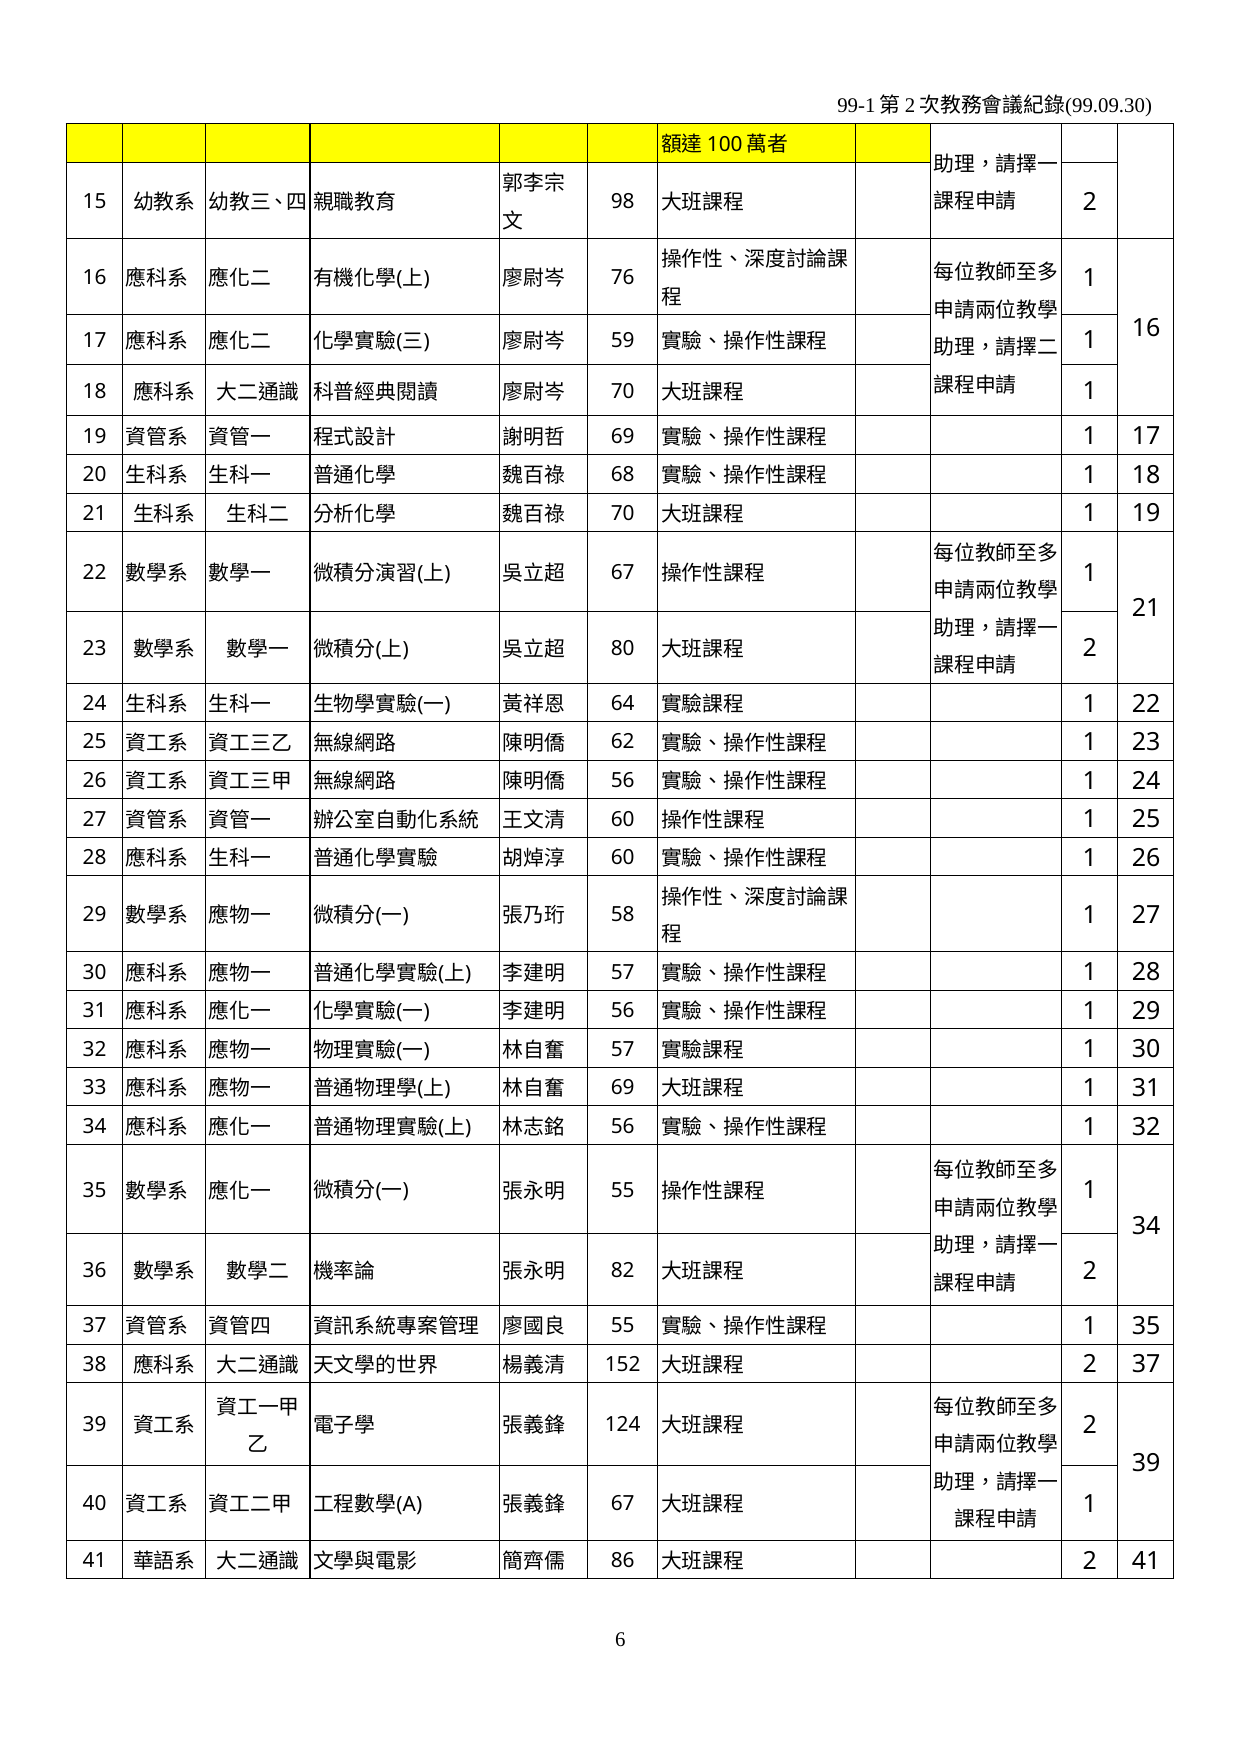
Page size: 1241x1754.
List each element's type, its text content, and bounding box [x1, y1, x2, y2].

table_cell 56 [588, 991, 657, 1028]
table_cell 2 [1062, 163, 1117, 238]
table_cell 1 [1062, 1068, 1117, 1105]
table_cell 19 [1118, 494, 1173, 531]
table_cell 64 [588, 684, 657, 721]
table_cell 80 [588, 612, 657, 682]
table_cell 38 [67, 1345, 122, 1382]
table_cell 1 [1062, 991, 1117, 1028]
table_cell 1 [1062, 315, 1117, 364]
table_cell 27 [1118, 876, 1173, 951]
table_cell 實驗、操作性課程 [658, 1106, 855, 1144]
table_cell 陳明僑 [500, 761, 587, 798]
table_cell [931, 876, 1061, 951]
table_cell 每位教師至多申請兩位教學助理，請擇一課程申請 [931, 1145, 1061, 1305]
table_cell [931, 991, 1061, 1028]
table_cell [931, 1106, 1061, 1144]
table_cell 大班課程 [658, 163, 855, 238]
table_cell [931, 684, 1061, 721]
table_cell 16 [1118, 239, 1173, 415]
table_cell [931, 416, 1061, 454]
table_cell 2 [1062, 1345, 1117, 1382]
table_cell [500, 124, 587, 162]
table_cell 大二通識 [206, 1345, 309, 1382]
table_cell 30 [67, 952, 122, 990]
table_cell [206, 124, 309, 162]
table_cell [931, 455, 1061, 492]
table_cell 應科系 [123, 991, 205, 1028]
table_cell 56 [588, 1106, 657, 1144]
table_cell [931, 1306, 1061, 1343]
table_cell 60 [588, 838, 657, 875]
table_cell 廖尉岑 [500, 365, 587, 415]
table_cell 1 [1062, 952, 1117, 990]
table_cell 大班課程 [658, 1383, 855, 1465]
table_cell 實驗課程 [658, 1029, 855, 1067]
table_cell 2 [1062, 612, 1117, 682]
table_cell 34 [67, 1106, 122, 1144]
table_cell 37 [67, 1306, 122, 1343]
table_cell 林自奮 [500, 1029, 587, 1067]
table_cell 生科一 [206, 838, 309, 875]
table_cell [856, 1345, 930, 1382]
table_cell 微積分(一) [311, 1145, 499, 1233]
table_cell 2 [1062, 1383, 1117, 1465]
table_cell 資管系 [123, 1306, 205, 1343]
table_cell 82 [588, 1234, 657, 1305]
table_cell 應科系 [123, 1068, 205, 1105]
table_cell 大班課程 [658, 1466, 855, 1540]
table_cell 資工系 [123, 761, 205, 798]
table_cell 普通化學實驗(上) [311, 952, 499, 990]
table_cell 資工系 [123, 722, 205, 759]
table_cell 大班課程 [658, 1541, 855, 1578]
table_cell 資管系 [123, 416, 205, 454]
table_cell 數學系 [123, 1234, 205, 1305]
table_cell [856, 416, 930, 454]
table_cell 每位教師至多申請兩位教學助理，請擇一課程申請 [931, 1383, 1061, 1540]
table_cell 34 [1118, 1145, 1173, 1305]
table_cell 1 [1062, 684, 1117, 721]
table_cell 31 [67, 991, 122, 1028]
table_cell 應化一 [206, 1106, 309, 1144]
table_cell 應化二 [206, 239, 309, 314]
table_cell 40 [67, 1466, 122, 1540]
table_cell 69 [588, 416, 657, 454]
table_cell 吳立超 [500, 532, 587, 611]
table_cell 56 [588, 761, 657, 798]
table_cell 應科系 [123, 1345, 205, 1382]
table_cell 郭李宗文 [500, 163, 587, 238]
table_cell [588, 124, 657, 162]
table_cell 資工二甲 [206, 1466, 309, 1540]
table_cell 操作性課程 [658, 532, 855, 611]
table_cell 資管四 [206, 1306, 309, 1343]
table_cell 應化一 [206, 1145, 309, 1233]
table_cell 大班課程 [658, 1068, 855, 1105]
table_cell 廖尉岑 [500, 315, 587, 364]
table_cell 21 [67, 494, 122, 531]
table_cell 實驗、操作性課程 [658, 315, 855, 364]
table_cell 67 [588, 1466, 657, 1540]
table_cell 應物一 [206, 1029, 309, 1067]
table_cell 41 [1118, 1541, 1173, 1578]
table_cell [856, 684, 930, 721]
table_cell 額達100萬者 [658, 124, 855, 162]
table_cell 1 [1062, 722, 1117, 759]
table_cell 68 [588, 455, 657, 492]
table_cell 每位教師至多申請兩位教學助理，請擇二課程申請 [931, 239, 1061, 415]
table_cell 文學與電影 [311, 1541, 499, 1578]
table_cell 王文清 [500, 799, 587, 837]
table_cell 李建明 [500, 991, 587, 1028]
table_cell 41 [67, 1541, 122, 1578]
table_cell 資工一甲 乙 [206, 1383, 309, 1465]
table_cell 1 [1062, 838, 1117, 875]
table_cell 23 [67, 612, 122, 682]
table_cell 操作性課程 [658, 799, 855, 837]
table_cell 資工三乙 [206, 722, 309, 759]
table_cell 70 [588, 494, 657, 531]
table_cell 工程數學(A) [311, 1466, 499, 1540]
table_cell [856, 1383, 930, 1465]
table_cell 助理，請擇一課程申請 [931, 124, 1061, 238]
table_cell [856, 124, 930, 162]
table_cell [931, 1029, 1061, 1067]
table_cell 親職教育 [311, 163, 499, 238]
table_cell 實驗、操作性課程 [658, 1306, 855, 1343]
table_cell 胡焯淳 [500, 838, 587, 875]
table_cell 1 [1062, 799, 1117, 837]
table_cell 應化二 [206, 315, 309, 364]
table_cell 1 [1062, 239, 1117, 314]
table_cell 數學二 [206, 1234, 309, 1305]
table_cell 152 [588, 1345, 657, 1382]
table_cell 張永明 [500, 1145, 587, 1233]
table_cell 應物一 [206, 1068, 309, 1105]
table_cell 21 [1118, 532, 1173, 682]
table_cell [856, 876, 930, 951]
table_cell 67 [588, 532, 657, 611]
table_cell 資管一 [206, 416, 309, 454]
table_cell 大班課程 [658, 612, 855, 682]
table_cell 26 [67, 761, 122, 798]
table_cell 2 [1062, 1234, 1117, 1305]
table_cell 1 [1062, 761, 1117, 798]
table_cell 69 [588, 1068, 657, 1105]
table_cell 操作性課程 [658, 1145, 855, 1233]
table_cell 魏百祿 [500, 494, 587, 531]
table_cell [67, 124, 122, 162]
table_cell [1062, 124, 1117, 162]
table_cell 2 [1062, 1541, 1117, 1578]
table_cell 18 [1118, 455, 1173, 492]
table_cell [856, 761, 930, 798]
table_cell [856, 365, 930, 415]
table_cell 39 [1118, 1383, 1173, 1540]
table_cell 實驗、操作性課程 [658, 991, 855, 1028]
table_cell [931, 838, 1061, 875]
table_cell 1 [1062, 365, 1117, 415]
table_cell 19 [67, 416, 122, 454]
table_cell 1 [1062, 1145, 1117, 1233]
table_cell 程式設計 [311, 416, 499, 454]
table_cell 55 [588, 1145, 657, 1233]
table_cell 每位教師至多申請兩位教學助理，請擇一課程申請 [931, 532, 1061, 682]
table_cell 32 [1118, 1106, 1173, 1144]
table_cell [931, 722, 1061, 759]
table_cell 1 [1062, 1106, 1117, 1144]
table_cell 無線網路 [311, 761, 499, 798]
table_cell 分析化學 [311, 494, 499, 531]
table_cell 物理實驗(一) [311, 1029, 499, 1067]
table_cell [856, 455, 930, 492]
table_cell 張義鋒 [500, 1383, 587, 1465]
table_cell 30 [1118, 1029, 1173, 1067]
table_cell 1 [1062, 1306, 1117, 1343]
table_cell [856, 163, 930, 238]
table_cell 生科系 [123, 455, 205, 492]
table_cell 70 [588, 365, 657, 415]
table_cell 黃祥恩 [500, 684, 587, 721]
table_cell 1 [1062, 876, 1117, 951]
table_cell [856, 1306, 930, 1343]
table_cell 實驗、操作性課程 [658, 722, 855, 759]
table_cell [856, 1234, 930, 1305]
table_cell 17 [1118, 416, 1173, 454]
table_cell 操作性、深度討論課程 [658, 876, 855, 951]
table_cell 76 [588, 239, 657, 314]
table_cell [856, 722, 930, 759]
table_cell [1118, 124, 1173, 238]
table_cell 26 [1118, 838, 1173, 875]
table_cell 科普經典閱讀 [311, 365, 499, 415]
table_cell 59 [588, 315, 657, 364]
table_cell 普通物理學(上) [311, 1068, 499, 1105]
table_cell 實驗、操作性課程 [658, 952, 855, 990]
table_cell 幼教系 [123, 163, 205, 238]
table_cell [856, 494, 930, 531]
table_cell 29 [1118, 991, 1173, 1028]
table_cell [856, 1541, 930, 1578]
table_cell 應科系 [123, 365, 205, 415]
table_cell 實驗、操作性課程 [658, 838, 855, 875]
table_cell 數學系 [123, 1145, 205, 1233]
table_cell [123, 124, 205, 162]
table_cell 27 [67, 799, 122, 837]
table_cell 張義鋒 [500, 1466, 587, 1540]
table_cell 應科系 [123, 315, 205, 364]
table_cell 資工系 [123, 1383, 205, 1465]
table_cell 31 [1118, 1068, 1173, 1105]
table_cell 李建明 [500, 952, 587, 990]
table_cell 生科二 [206, 494, 309, 531]
table_cell [856, 991, 930, 1028]
table_cell 22 [67, 532, 122, 611]
table_cell 應科系 [123, 838, 205, 875]
table_cell [856, 315, 930, 364]
table_cell 1 [1062, 494, 1117, 531]
table_cell 應科系 [123, 1106, 205, 1144]
table_cell 大二通識 [206, 1541, 309, 1578]
table_cell 林志銘 [500, 1106, 587, 1144]
table_cell 應物一 [206, 876, 309, 951]
table_cell [931, 1345, 1061, 1382]
table_cell 25 [67, 722, 122, 759]
table_cell 微積分(一) [311, 876, 499, 951]
table_cell 36 [67, 1234, 122, 1305]
table_cell 22 [1118, 684, 1173, 721]
table_cell [856, 838, 930, 875]
table_cell [931, 1068, 1061, 1105]
table_cell 化學實驗(三) [311, 315, 499, 364]
table_cell 華語系 [123, 1541, 205, 1578]
table_cell 33 [67, 1068, 122, 1105]
table_cell 資工三甲 [206, 761, 309, 798]
table_cell 1 [1062, 532, 1117, 611]
table_cell 天文學的世界 [311, 1345, 499, 1382]
table_cell 普通物理實驗(上) [311, 1106, 499, 1144]
table_cell 數學系 [123, 612, 205, 682]
table_cell 普通化學實驗 [311, 838, 499, 875]
table_cell 生科系 [123, 494, 205, 531]
table_cell 124 [588, 1383, 657, 1465]
table_cell 15 [67, 163, 122, 238]
table_cell [856, 1068, 930, 1105]
table_cell 資管系 [123, 799, 205, 837]
table_cell 微積分演習(上) [311, 532, 499, 611]
table_cell 張永明 [500, 1234, 587, 1305]
table_cell [856, 952, 930, 990]
table_cell [856, 1145, 930, 1233]
table_cell 1 [1062, 416, 1117, 454]
table_cell 98 [588, 163, 657, 238]
table_cell 大班課程 [658, 494, 855, 531]
table_cell 實驗、操作性課程 [658, 761, 855, 798]
table_cell 化學實驗(一) [311, 991, 499, 1028]
table_cell 1 [1062, 455, 1117, 492]
table_cell 32 [67, 1029, 122, 1067]
table_cell 大班課程 [658, 1345, 855, 1382]
table_cell 電子學 [311, 1383, 499, 1465]
table_cell 數學系 [123, 876, 205, 951]
table_cell 機率論 [311, 1234, 499, 1305]
table_cell 62 [588, 722, 657, 759]
table_cell 大班課程 [658, 1234, 855, 1305]
table_cell 資管一 [206, 799, 309, 837]
table_cell 楊義清 [500, 1345, 587, 1382]
table_cell 生科一 [206, 684, 309, 721]
table_cell [856, 239, 930, 314]
table_cell 39 [67, 1383, 122, 1465]
table_cell 陳明僑 [500, 722, 587, 759]
table_cell 魏百祿 [500, 455, 587, 492]
table_cell 數學一 [206, 532, 309, 611]
table_cell 58 [588, 876, 657, 951]
table_cell 應科系 [123, 952, 205, 990]
table_cell 55 [588, 1306, 657, 1343]
table_cell 28 [67, 838, 122, 875]
table_cell 大二通識 [206, 365, 309, 415]
table_cell 數學一 [206, 612, 309, 682]
table_cell [856, 1466, 930, 1540]
table_cell 應物一 [206, 952, 309, 990]
table_cell 謝明哲 [500, 416, 587, 454]
table_cell [931, 952, 1061, 990]
table_cell [856, 1029, 930, 1067]
table_cell 應科系 [123, 1029, 205, 1067]
table_cell 28 [1118, 952, 1173, 990]
table_cell 24 [1118, 761, 1173, 798]
table_cell 操作性、深度討論課程 [658, 239, 855, 314]
table_cell 數學系 [123, 532, 205, 611]
table_cell 35 [1118, 1306, 1173, 1343]
table_cell 實驗、操作性課程 [658, 416, 855, 454]
table_cell [856, 612, 930, 682]
table_cell 無線網路 [311, 722, 499, 759]
table_cell 有機化學(上) [311, 239, 499, 314]
table_cell 微積分(上) [311, 612, 499, 682]
table_cell 生科系 [123, 684, 205, 721]
table_cell 18 [67, 365, 122, 415]
table_cell 廖國良 [500, 1306, 587, 1343]
table_cell 生科一 [206, 455, 309, 492]
table_cell 29 [67, 876, 122, 951]
table_cell 60 [588, 799, 657, 837]
table_cell 資訊系統專案管理 [311, 1306, 499, 1343]
table_cell 普通化學 [311, 455, 499, 492]
table_cell 實驗、操作性課程 [658, 455, 855, 492]
table_cell 1 [1062, 1029, 1117, 1067]
table_cell 實驗課程 [658, 684, 855, 721]
table_cell 辦公室自動化系統 [311, 799, 499, 837]
table_cell 林自奮 [500, 1068, 587, 1105]
table_cell 吳立超 [500, 612, 587, 682]
table_cell 幼教三、四 [206, 163, 309, 238]
table_cell 57 [588, 1029, 657, 1067]
table_cell 應科系 [123, 239, 205, 314]
table_cell 1 [1062, 1466, 1117, 1540]
table_cell 17 [67, 315, 122, 364]
table_cell 大班課程 [658, 365, 855, 415]
table_cell 24 [67, 684, 122, 721]
table_cell 16 [67, 239, 122, 314]
table_cell 23 [1118, 722, 1173, 759]
table_cell [931, 494, 1061, 531]
table_cell 簡齊儒 [500, 1541, 587, 1578]
table_cell [931, 799, 1061, 837]
table_cell 35 [67, 1145, 122, 1233]
table_cell [931, 761, 1061, 798]
table_cell 應化一 [206, 991, 309, 1028]
table_cell 25 [1118, 799, 1173, 837]
table_cell [856, 799, 930, 837]
table_cell [311, 124, 499, 162]
table_cell 資工系 [123, 1466, 205, 1540]
table_cell [931, 1541, 1061, 1578]
table_cell 廖尉岑 [500, 239, 587, 314]
table_cell 37 [1118, 1345, 1173, 1382]
table_cell 張乃珩 [500, 876, 587, 951]
table_cell [856, 1106, 930, 1144]
table_cell 86 [588, 1541, 657, 1578]
table_cell 20 [67, 455, 122, 492]
table_cell 57 [588, 952, 657, 990]
table_cell 生物學實驗(一) [311, 684, 499, 721]
table_cell [856, 532, 930, 611]
